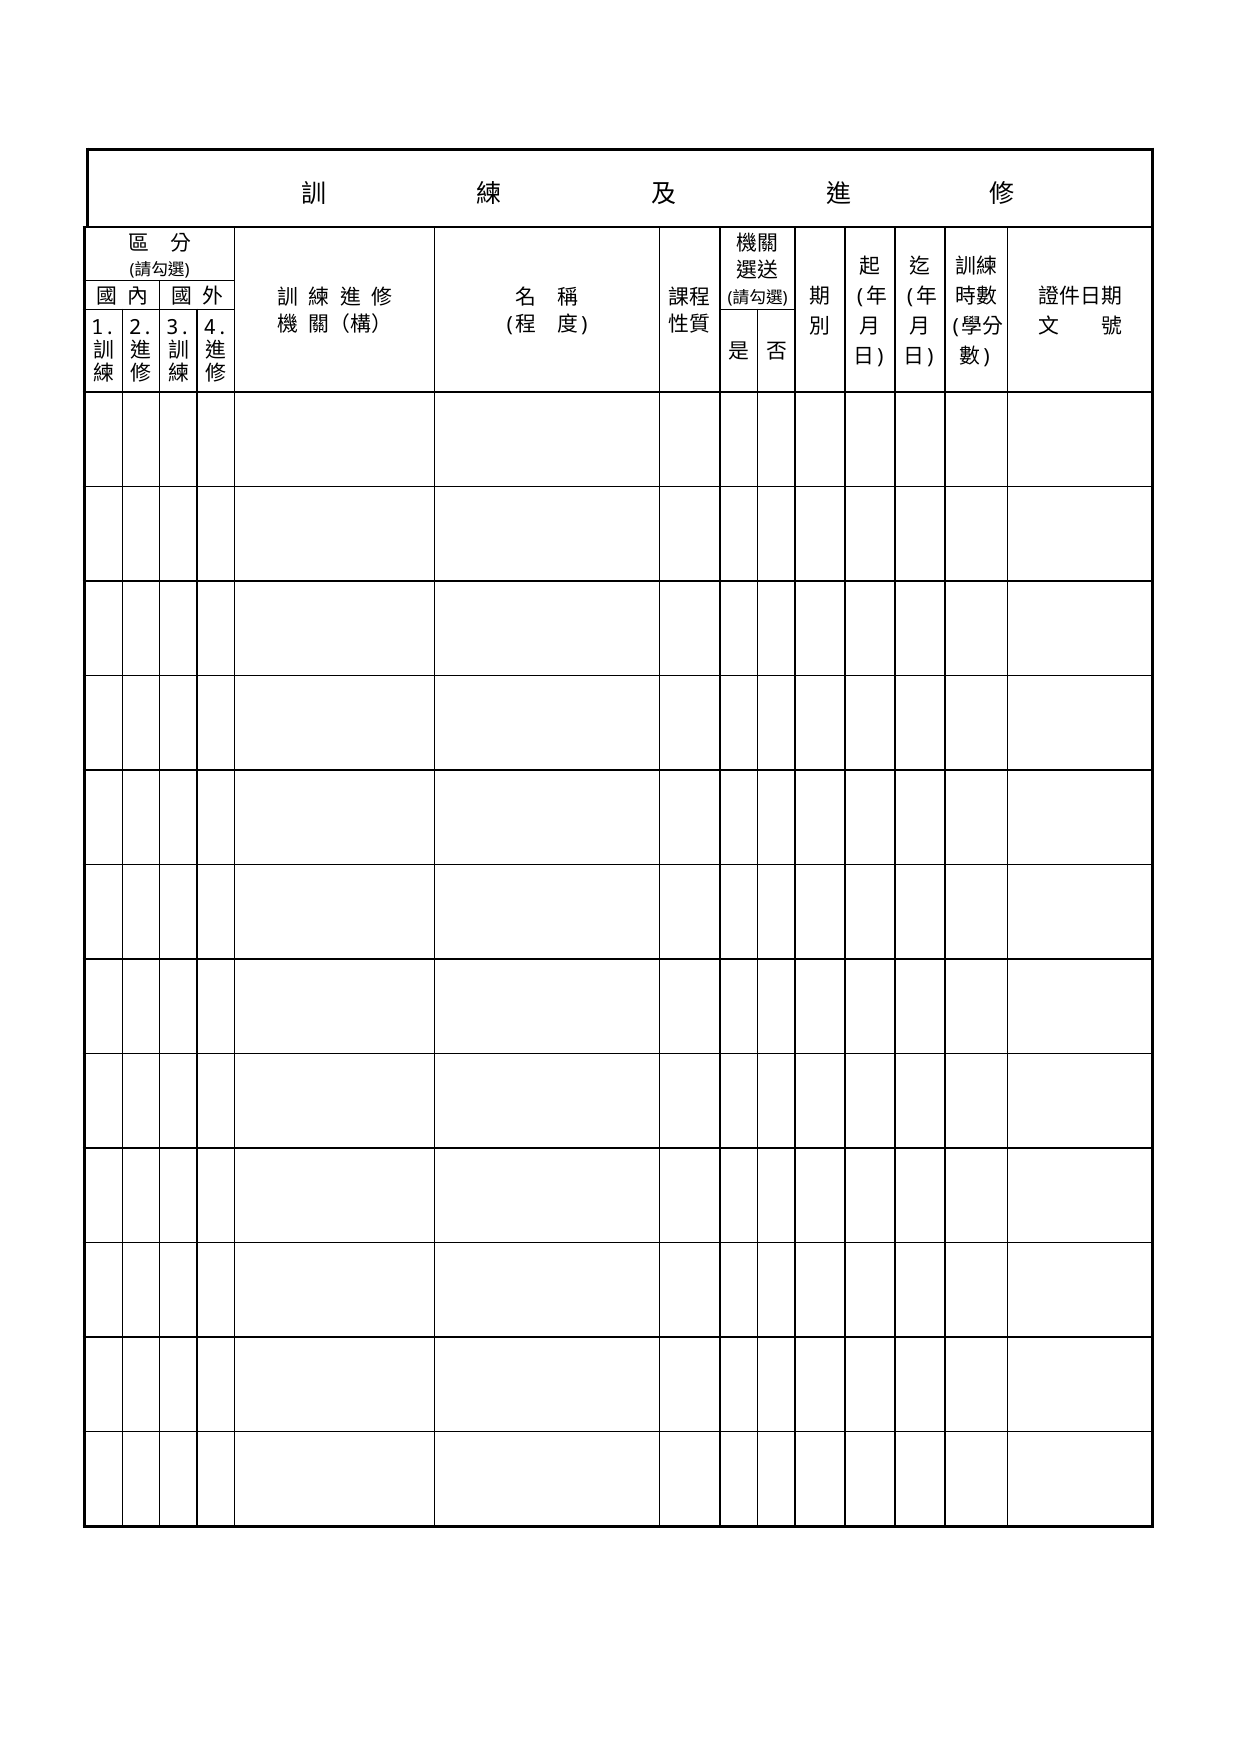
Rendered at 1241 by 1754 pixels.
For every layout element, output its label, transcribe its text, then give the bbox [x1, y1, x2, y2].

table_cell [758, 676, 794, 769]
table_cell [123, 960, 159, 1053]
table_cell [846, 393, 894, 486]
table_cell [896, 393, 944, 486]
table_cell [123, 1432, 159, 1525]
table_cell [435, 771, 659, 864]
table_cell [435, 1432, 659, 1525]
table_cell [235, 582, 434, 675]
table_cell 4.進修 [198, 310, 234, 391]
table_cell [86, 393, 122, 486]
table_cell [198, 960, 234, 1053]
table_cell [946, 487, 1007, 580]
table_cell [86, 960, 122, 1053]
table_cell [160, 1149, 196, 1242]
table_cell 國 外 [160, 281, 234, 308]
table_cell [160, 676, 196, 769]
table_cell [235, 1432, 434, 1525]
table_cell [758, 1243, 794, 1336]
table_cell [796, 1432, 844, 1525]
table_cell [846, 487, 894, 580]
table_cell [86, 1054, 122, 1147]
table_cell [660, 393, 719, 486]
table_cell [758, 960, 794, 1053]
table_cell [846, 582, 894, 675]
table_cell [796, 1243, 844, 1336]
table_cell [1008, 676, 1151, 769]
table_cell [1008, 960, 1151, 1053]
table_cell [198, 676, 234, 769]
table_cell [796, 1054, 844, 1147]
table_cell [896, 676, 944, 769]
table_header 訓 練 及 進 修 [89, 151, 1151, 226]
table_cell [123, 1149, 159, 1242]
table_cell [235, 1243, 434, 1336]
table_cell [123, 1338, 159, 1431]
table_cell [235, 676, 434, 769]
table_cell [1008, 582, 1151, 675]
table_cell [86, 865, 122, 958]
table_cell [758, 1432, 794, 1525]
table_cell [235, 865, 434, 958]
table_cell [86, 1243, 122, 1336]
table_cell [660, 582, 719, 675]
table_cell [86, 1149, 122, 1242]
table_cell [198, 1338, 234, 1431]
table_cell [758, 1054, 794, 1147]
table_cell [896, 1149, 944, 1242]
table_cell [946, 582, 1007, 675]
table_cell [796, 487, 844, 580]
table_cell [123, 771, 159, 864]
table_cell [721, 960, 757, 1053]
table_cell [796, 582, 844, 675]
table_cell [1008, 393, 1151, 486]
table_cell [86, 676, 122, 769]
table_cell [435, 1149, 659, 1242]
table_cell [896, 582, 944, 675]
table_cell [721, 1149, 757, 1242]
table_cell [846, 1243, 894, 1336]
table_cell [758, 1149, 794, 1242]
table_cell [721, 1432, 757, 1525]
table_cell 課程 性質 [660, 228, 719, 391]
table_cell [896, 771, 944, 864]
table_cell [435, 960, 659, 1053]
table_cell [896, 1338, 944, 1431]
table_cell [721, 1243, 757, 1336]
table_cell [123, 487, 159, 580]
table_cell 迄 (年 月 日) [896, 228, 944, 391]
table_cell [896, 1054, 944, 1147]
table_cell [660, 1243, 719, 1336]
table_cell [1008, 1054, 1151, 1147]
table_cell [235, 771, 434, 864]
table_cell [660, 1432, 719, 1525]
table_cell [1008, 487, 1151, 580]
table_cell 3.訓練 [160, 310, 196, 391]
table_cell [160, 1338, 196, 1431]
table_cell [123, 582, 159, 675]
table_cell [896, 487, 944, 580]
table_cell [946, 1054, 1007, 1147]
table_cell [435, 582, 659, 675]
table_cell [758, 487, 794, 580]
table_cell [721, 582, 757, 675]
table_cell [160, 582, 196, 675]
table_cell [123, 393, 159, 486]
table_cell [846, 1432, 894, 1525]
table_cell [86, 1338, 122, 1431]
table_cell [86, 582, 122, 675]
table_cell [721, 865, 757, 958]
table_cell [758, 771, 794, 864]
table_cell [846, 1054, 894, 1147]
table_cell [123, 1243, 159, 1336]
table_cell [946, 676, 1007, 769]
table_cell [1008, 1149, 1151, 1242]
table_cell [660, 771, 719, 864]
table_cell [198, 865, 234, 958]
table_cell [198, 1243, 234, 1336]
table_cell [721, 676, 757, 769]
table_cell 1.訓練 [86, 310, 122, 391]
table_cell [1008, 1243, 1151, 1336]
table_cell [660, 1149, 719, 1242]
table_cell [198, 1054, 234, 1147]
table_cell [896, 865, 944, 958]
table_cell [660, 960, 719, 1053]
table_cell [123, 865, 159, 958]
table_cell [896, 1243, 944, 1336]
table_cell [86, 771, 122, 864]
table_cell [946, 960, 1007, 1053]
table_cell [435, 1054, 659, 1147]
table_cell [86, 487, 122, 580]
table_cell [846, 865, 894, 958]
table_cell [796, 676, 844, 769]
table_cell [721, 1338, 757, 1431]
table_cell 訓 練 進 修 機 關（構） [235, 228, 434, 391]
table_cell [160, 1054, 196, 1147]
table_cell 否 [758, 310, 794, 391]
table_cell [235, 487, 434, 580]
table_cell [198, 582, 234, 675]
table_cell [235, 1149, 434, 1242]
table_cell [1008, 771, 1151, 864]
table_cell [435, 865, 659, 958]
table_cell [660, 487, 719, 580]
table_cell [660, 1054, 719, 1147]
table_cell [435, 487, 659, 580]
table_cell 證件日期 文 號 [1008, 228, 1151, 391]
table_cell [123, 1054, 159, 1147]
table_cell [946, 1338, 1007, 1431]
table_cell [946, 1149, 1007, 1242]
table_cell 區 分 (請勾選) [86, 228, 234, 280]
table_cell 期 別 [796, 228, 844, 391]
table_cell [758, 1338, 794, 1431]
table_cell [160, 487, 196, 580]
table_cell 名 稱 (程 度) [435, 228, 659, 391]
table_cell [160, 771, 196, 864]
table_cell [721, 771, 757, 864]
table_cell [846, 771, 894, 864]
table_cell [721, 487, 757, 580]
table_cell [86, 1432, 122, 1525]
table_cell [896, 960, 944, 1053]
table_cell [435, 1338, 659, 1431]
table_cell [660, 676, 719, 769]
table_cell [160, 393, 196, 486]
table_cell [758, 865, 794, 958]
table_cell [123, 676, 159, 769]
table_cell [796, 865, 844, 958]
table_cell [796, 771, 844, 864]
table_cell [758, 582, 794, 675]
table_cell [796, 960, 844, 1053]
table_cell [796, 1338, 844, 1431]
table_cell [435, 676, 659, 769]
table_cell [758, 393, 794, 486]
table_cell 是 [721, 310, 757, 391]
table_cell [160, 960, 196, 1053]
table_cell [946, 393, 1007, 486]
table_cell [846, 1149, 894, 1242]
table_cell [160, 1432, 196, 1525]
table_cell 2.進修 [123, 310, 159, 391]
table_cell [946, 771, 1007, 864]
table_cell [198, 771, 234, 864]
table_cell [235, 1338, 434, 1431]
table_cell [721, 1054, 757, 1147]
table_cell [946, 1243, 1007, 1336]
table_cell [198, 487, 234, 580]
table_cell 訓練 時數(學分數) [946, 228, 1007, 391]
table_cell 機關 選送 (請勾選) [721, 228, 794, 308]
table_cell 國 內 [86, 281, 159, 308]
table_cell [660, 1338, 719, 1431]
table_cell [796, 393, 844, 486]
table_cell [1008, 1432, 1151, 1525]
table_cell [846, 676, 894, 769]
table_cell [160, 1243, 196, 1336]
table_cell [660, 865, 719, 958]
table_cell [235, 1054, 434, 1147]
table_cell [1008, 865, 1151, 958]
table_cell [435, 1243, 659, 1336]
table_cell [1008, 1338, 1151, 1431]
table_cell [721, 393, 757, 486]
table_cell [796, 1149, 844, 1242]
table_cell 起 (年 月 日) [846, 228, 894, 391]
table_cell [198, 1432, 234, 1525]
table_cell [435, 393, 659, 486]
table_cell [896, 1432, 944, 1525]
table_cell [160, 865, 196, 958]
table_cell [946, 865, 1007, 958]
table_cell [846, 1338, 894, 1431]
table_cell [198, 1149, 234, 1242]
table_cell [846, 960, 894, 1053]
table_cell [946, 1432, 1007, 1525]
table_cell [235, 393, 434, 486]
table_cell [198, 393, 234, 486]
table_cell [235, 960, 434, 1053]
